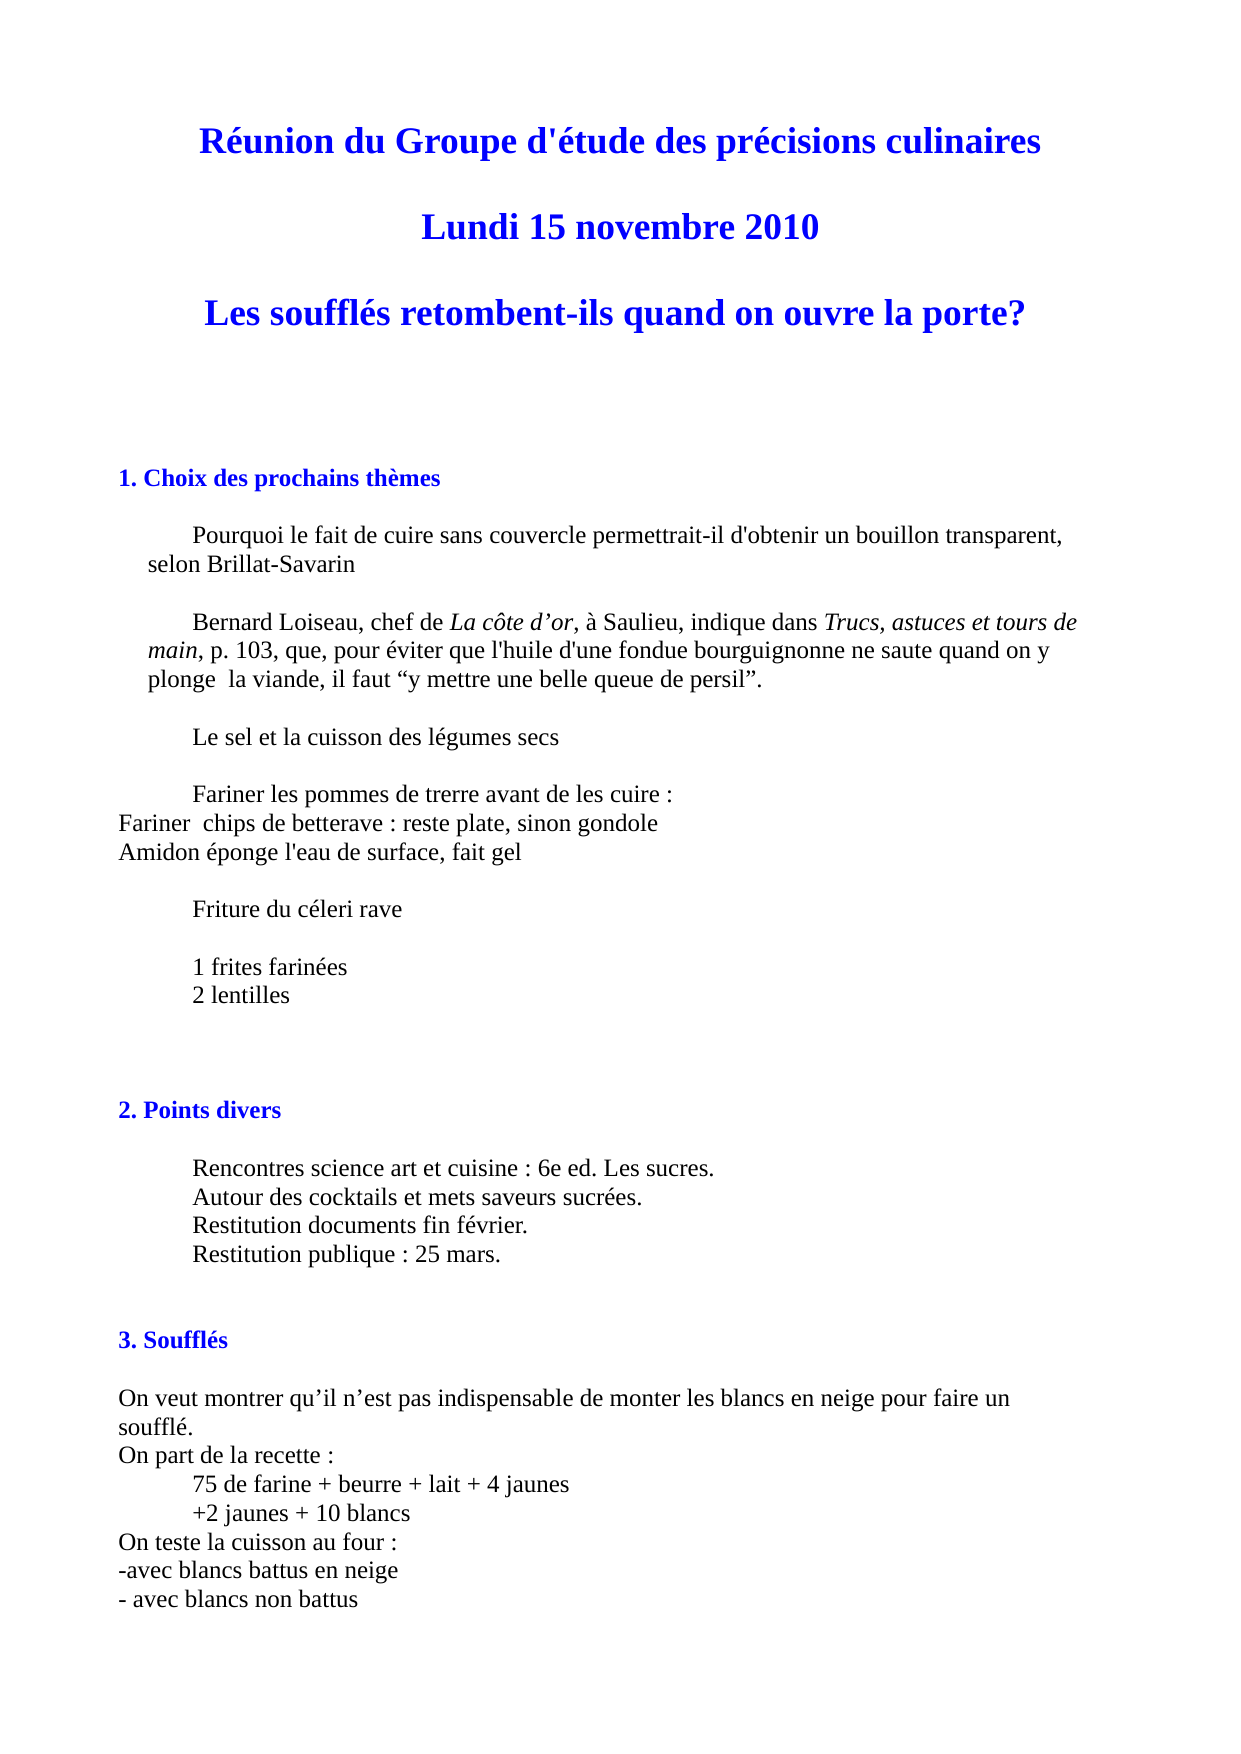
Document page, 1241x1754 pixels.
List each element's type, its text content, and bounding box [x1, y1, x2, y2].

text Les soufflés retombent-ils quand on ouvre la porte? [118, 291, 1122, 334]
text On veut montrer qu’il n’est pas indispensable de monter les blancs en neige pour faire un soufflé. [118, 1383, 1087, 1441]
text Bernard Loiseau, chef de La côte d’or, à Saulieu, indique dans Trucs, astuces et tours de main, p. 103, que, pour éviter que l'huile d'une fondue bourguignonne ne saute quand on y plonge la viande, il faut “y mettre une belle queue de persil”. [148, 607, 1087, 693]
text 2. Points divers [118, 1096, 1087, 1124]
text 75 de farine + beurre + lait + 4 jaunes [148, 1469, 1087, 1498]
text On part de la recette : [118, 1441, 1087, 1469]
text Amidon éponge l'eau de surface, fait gel [118, 837, 1087, 866]
text Autour des cocktails et mets saveurs sucrées. [148, 1182, 1087, 1211]
text Fariner chips de betterave : reste plate, sinon gondole [118, 808, 1087, 837]
text Pourquoi le fait de cuire sans couvercle permettrait-il d'obtenir un bouillon transparent, selon Brillat-Savarin [148, 521, 1087, 578]
text 2 lentilles [148, 981, 1087, 1009]
text 1 frites farinées [148, 952, 1087, 981]
text Le sel et la cuisson des légumes secs [148, 722, 1087, 751]
text Lundi 15 novembre 2010 [118, 204, 1122, 247]
text 1. Choix des prochains thèmes [118, 463, 1122, 492]
text - avec blancs non battus [118, 1584, 1087, 1613]
text +2 jaunes + 10 blancs [148, 1498, 1087, 1527]
text Rencontres science art et cuisine : 6e ed. Les sucres. [148, 1153, 1087, 1182]
text 3. Soufflés [118, 1326, 1087, 1354]
text Réunion du Groupe d'étude des précisions culinaires [118, 118, 1122, 161]
text Restitution publique : 25 mars. [148, 1239, 1087, 1268]
text Restitution documents fin février. [148, 1211, 1087, 1239]
text Friture du céleri rave [148, 894, 1087, 923]
text On teste la cuisson au four : [118, 1527, 1087, 1556]
text -avec blancs battus en neige [118, 1556, 1087, 1584]
text Fariner les pommes de trerre avant de les cuire : [148, 779, 1087, 808]
